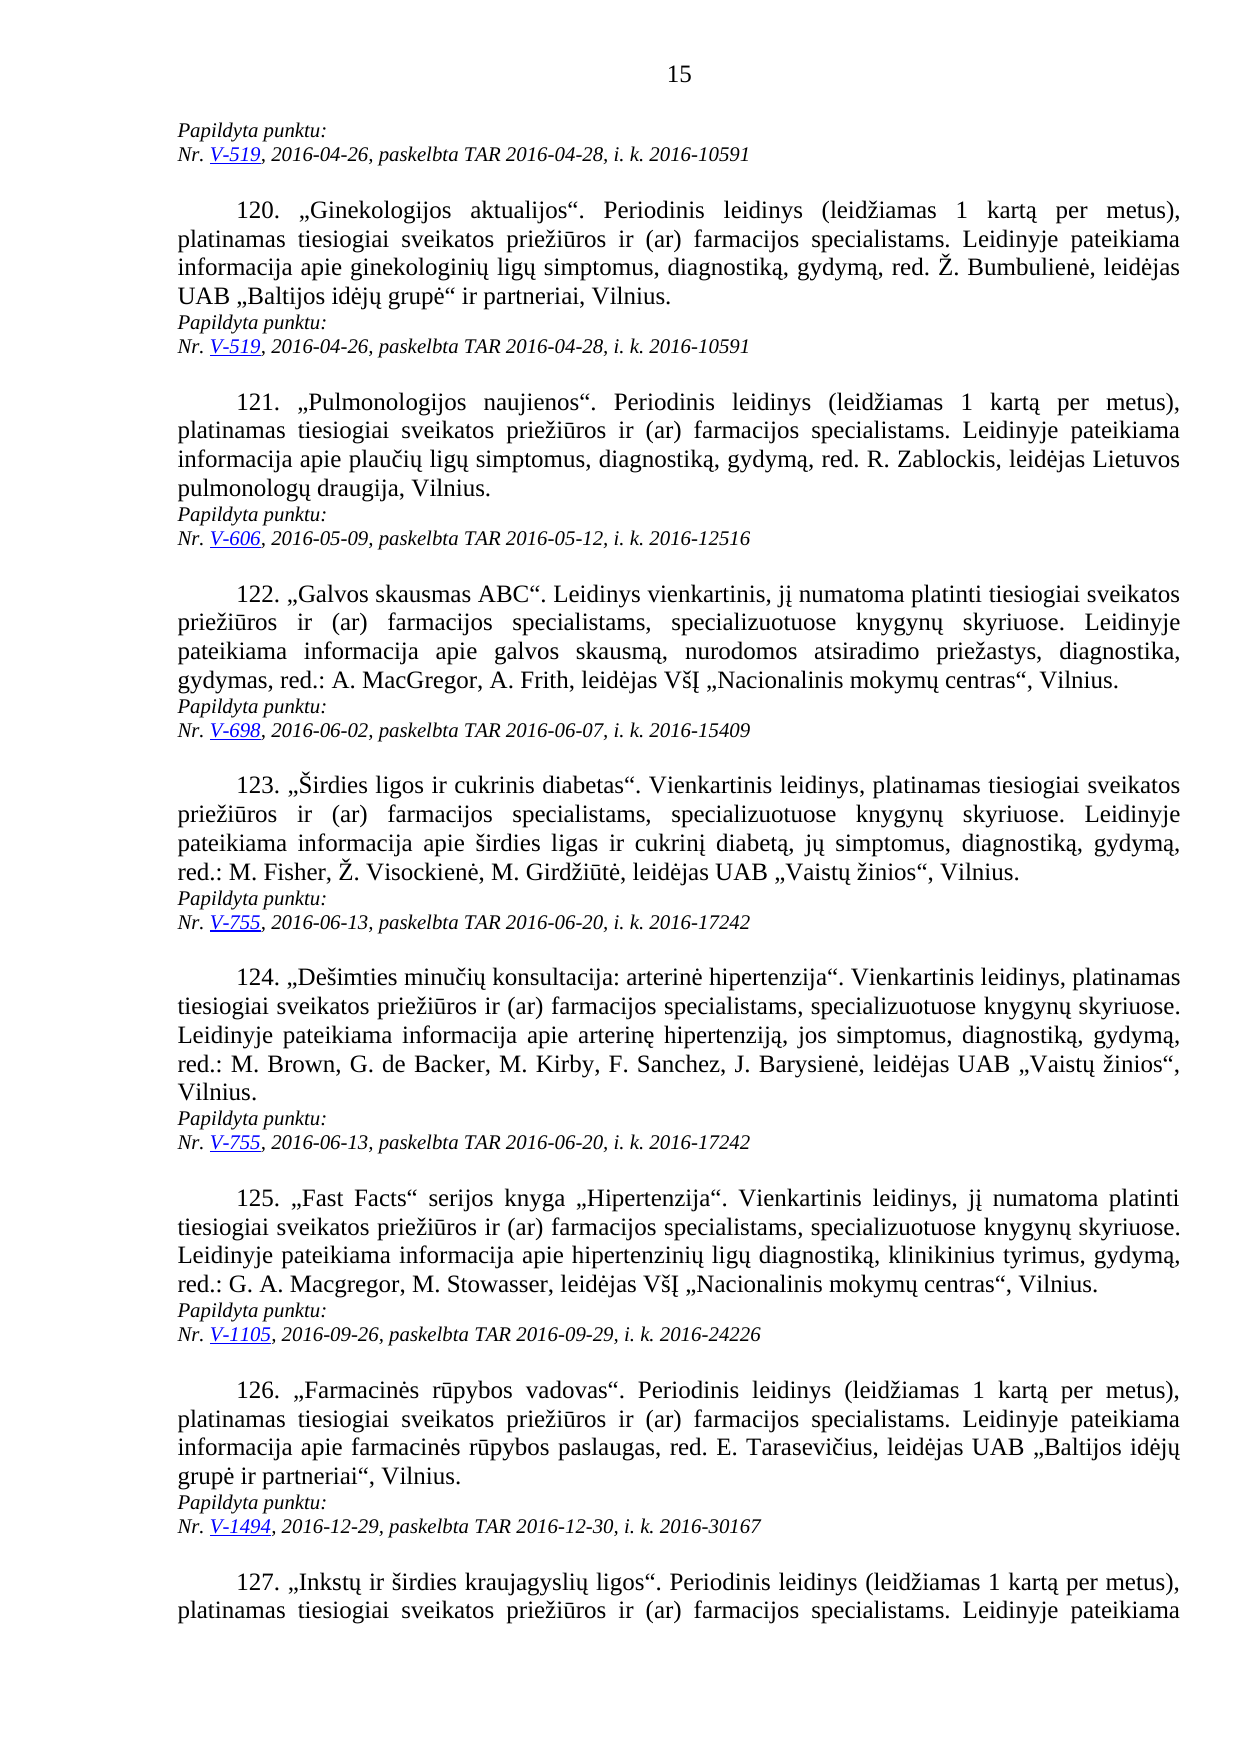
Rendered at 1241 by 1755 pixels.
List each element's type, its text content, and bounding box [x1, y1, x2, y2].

text 124. „Dešimties minučių konsultacija: arterinė hipertenzija“. Vienkartinis leidinys, platinamas tiesiogiai sveikatos priežiūros ir (ar) farmacijos specialistams, specializuotuose knygynų skyriuose. Leidinyje pateikiama informacija apie arterinę hipertenziją, jos simptomus, diagnostiką, gydymą, red.: M. Brown, G. de Backer, M. Kirby, F. Sanchez, J. Barysienė, leidėjas UAB „Vaistų žinios“, Vilnius. [177, 962, 1181, 1106]
text 126. „Farmacinės rūpybos vadovas“. Periodinis leidinys (leidžiamas 1 kartą per metus), platinamas tiesiogiai sveikatos priežiūros ir (ar) farmacijos specialistams. Leidinyje pateikiama informacija apie farmacinės rūpybos paslaugas, red. E. Tarasevičius, leidėjas UAB „Baltijos idėjų grupė ir partneriai“, Vilnius. [177, 1375, 1181, 1490]
text Papildyta punktu: [177, 502, 1181, 526]
text 125. „Fast Facts“ serijos knyga „Hipertenzija“. Vienkartinis leidinys, jį numatoma platinti tiesiogiai sveikatos priežiūros ir (ar) farmacijos specialistams, specializuotuose knygynų skyriuose. Leidinyje pateikiama informacija apie hipertenzinių ligų diagnostiką, klinikinius tyrimus, gydymą, red.: G. A. Macgregor, M. Stowasser, leidėjas VšĮ „Nacionalinis mokymų centras“, Vilnius. [177, 1183, 1181, 1298]
text 122. „Galvos skausmas ABC“. Leidinys vienkartinis, jį numatoma platinti tiesiogiai sveikatos priežiūros ir (ar) farmacijos specialistams, specializuotuose knygynų skyriuose. Leidinyje pateikiama informacija apie galvos skausmą, nurodomos atsiradimo priežastys, diagnostika, gydymas, red.: A. MacGregor, A. Frith, leidėjas VšĮ „Nacionalinis mokymų centras“, Vilnius. [177, 579, 1181, 694]
text Papildyta punktu: [177, 310, 1181, 334]
text Papildyta punktu: [177, 694, 1181, 718]
text Papildyta punktu: [177, 118, 1181, 142]
text Papildyta punktu: [177, 886, 1181, 910]
text Nr. V-606, 2016-05-09, paskelbta TAR 2016-05-12, i. k. 2016-12516 [177, 526, 1181, 550]
text Nr. V-698, 2016-06-02, paskelbta TAR 2016-06-07, i. k. 2016-15409 [177, 718, 1181, 742]
text 123. „Širdies ligos ir cukrinis diabetas“. Vienkartinis leidinys, platinamas tiesiogiai sveikatos priežiūros ir (ar) farmacijos specialistams, specializuotuose knygynų skyriuose. Leidinyje pateikiama informacija apie širdies ligas ir cukrinį diabetą, jų simptomus, diagnostiką, gydymą, red.: M. Fisher, Ž. Visockienė, M. Girdžiūtė, leidėjas UAB „Vaistų žinios“, Vilnius. [177, 771, 1181, 886]
text 127. „Inkstų ir širdies kraujagyslių ligos“. Periodinis leidinys (leidžiamas 1 kartą per metus), platinamas tiesiogiai sveikatos priežiūros ir (ar) farmacijos specialistams. Leidinyje pateikiama [177, 1567, 1181, 1624]
text Papildyta punktu: [177, 1490, 1181, 1514]
text Nr. V-1105, 2016-09-26, paskelbta TAR 2016-09-29, i. k. 2016-24226 [177, 1322, 1181, 1346]
text 120. „Ginekologijos aktualijos“. Periodinis leidinys (leidžiamas 1 kartą per metus), platinamas tiesiogiai sveikatos priežiūros ir (ar) farmacijos specialistams. Leidinyje pateikiama informacija apie ginekologinių ligų simptomus, diagnostiką, gydymą, red. Ž. Bumbulienė, leidėjas UAB „Baltijos idėjų grupė“ ir partneriai, Vilnius. [177, 195, 1181, 310]
text Nr. V-755, 2016-06-13, paskelbta TAR 2016-06-20, i. k. 2016-17242 [177, 1130, 1181, 1154]
text Nr. V-519, 2016-04-26, paskelbta TAR 2016-04-28, i. k. 2016-10591 [177, 142, 1181, 166]
text Nr. V-1494, 2016-12-29, paskelbta TAR 2016-12-30, i. k. 2016-30167 [177, 1514, 1181, 1538]
text Nr. V-755, 2016-06-13, paskelbta TAR 2016-06-20, i. k. 2016-17242 [177, 910, 1181, 934]
text Papildyta punktu: [177, 1106, 1181, 1130]
text Nr. V-519, 2016-04-26, paskelbta TAR 2016-04-28, i. k. 2016-10591 [177, 334, 1181, 358]
text 121. „Pulmonologijos naujienos“. Periodinis leidinys (leidžiamas 1 kartą per metus), platinamas tiesiogiai sveikatos priežiūros ir (ar) farmacijos specialistams. Leidinyje pateikiama informacija apie plaučių ligų simptomus, diagnostiką, gydymą, red. R. Zablockis, leidėjas Lietuvos pulmonologų draugija, Vilnius. [177, 387, 1181, 502]
text Papildyta punktu: [177, 1298, 1181, 1322]
